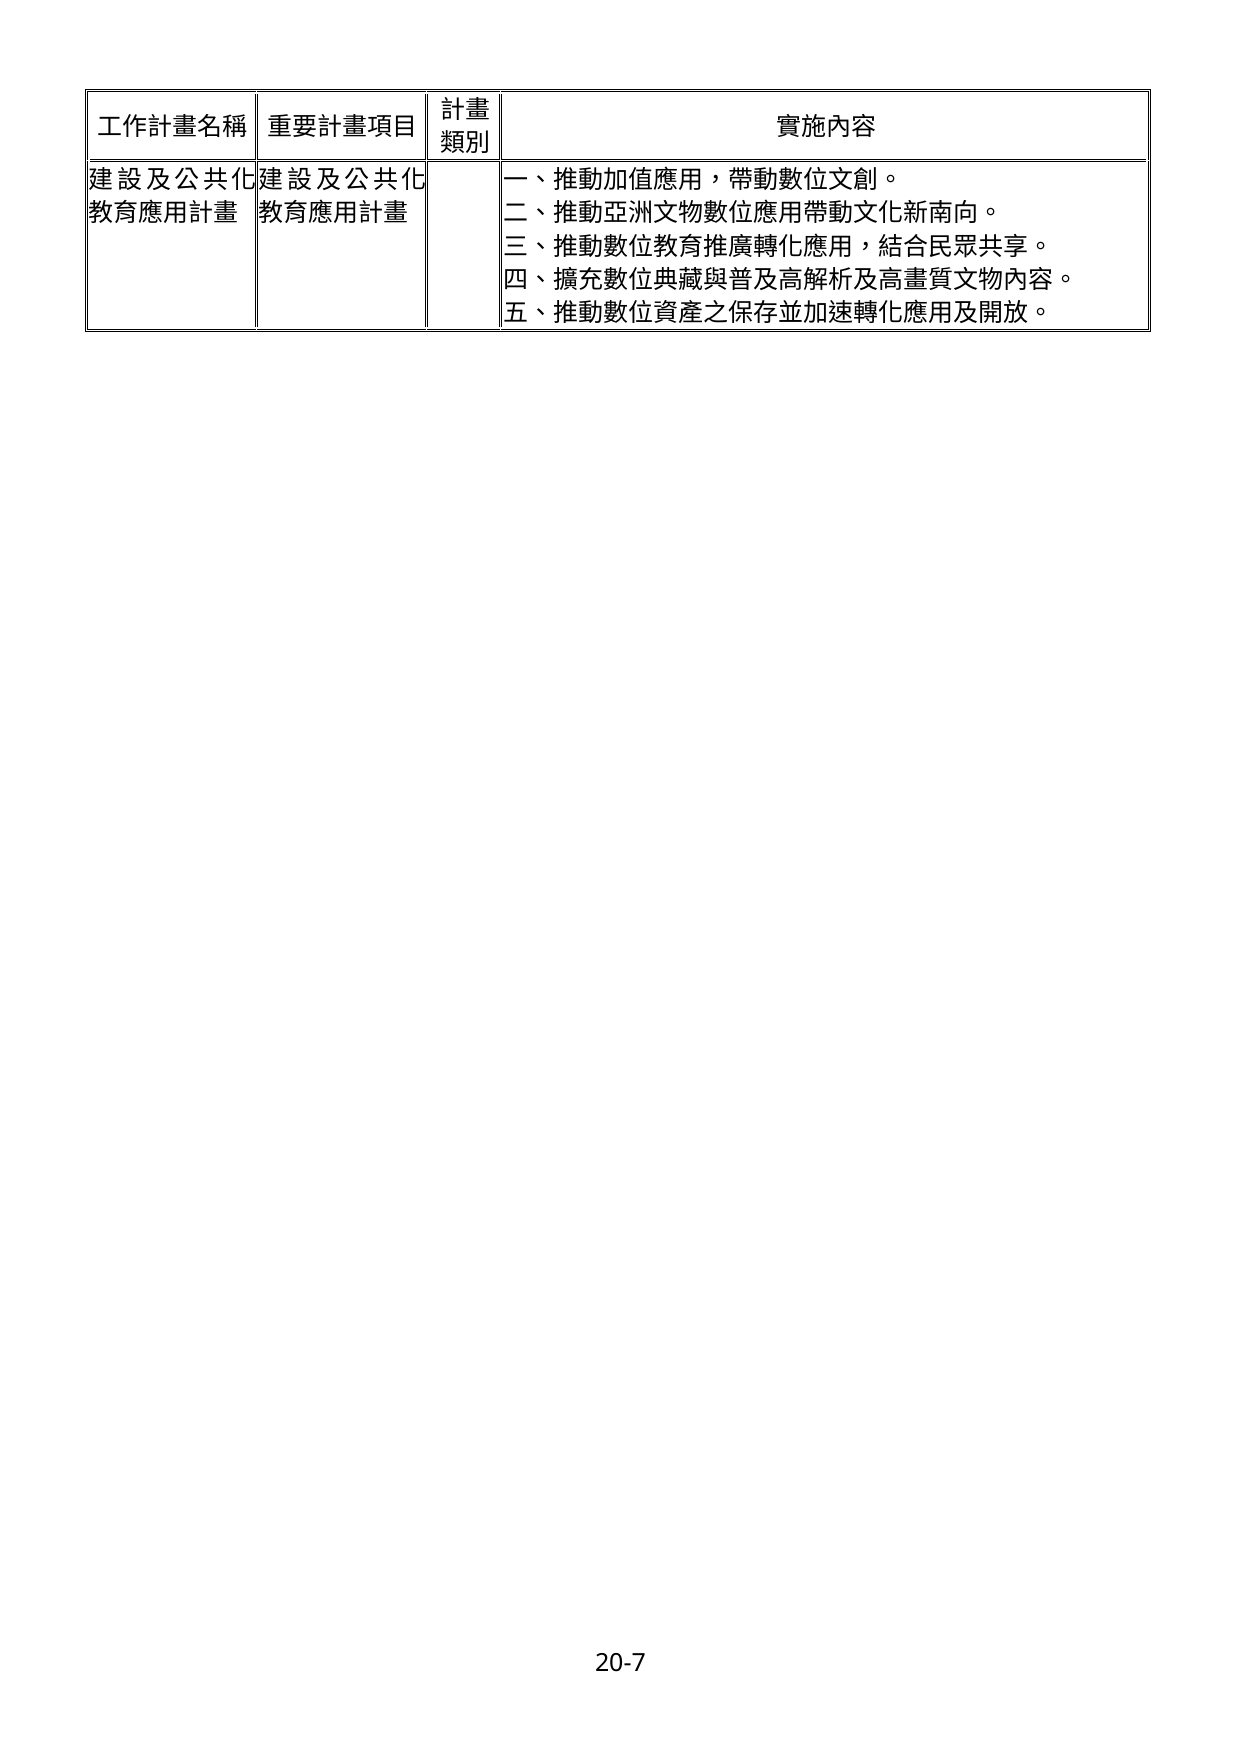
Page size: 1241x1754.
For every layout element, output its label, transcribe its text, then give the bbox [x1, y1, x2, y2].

table_cell 建設及公共化教育應用計畫 [256, 162, 427, 328]
table_header 實施內容 [501, 92, 1148, 158]
table_header 工作計畫名稱 [88, 92, 256, 158]
table_cell 建設及公共化教育應用計畫 [88, 159, 256, 328]
table_cell 一、推動加值應用，帶動數位文創。 二、推動亞洲文物數位應用帶動文化新南向。 三、推動數位教育推廣轉化應用，結合民眾共享。 四、擴充數位典藏與普及高解析及高畫質文物內容。 五、推動數位資產之保存並加速轉化應用及開放。 [501, 159, 1148, 328]
table_cell [427, 162, 501, 328]
table_header 重要計畫項目 [256, 92, 427, 158]
table_header 計畫類別 [427, 92, 501, 158]
